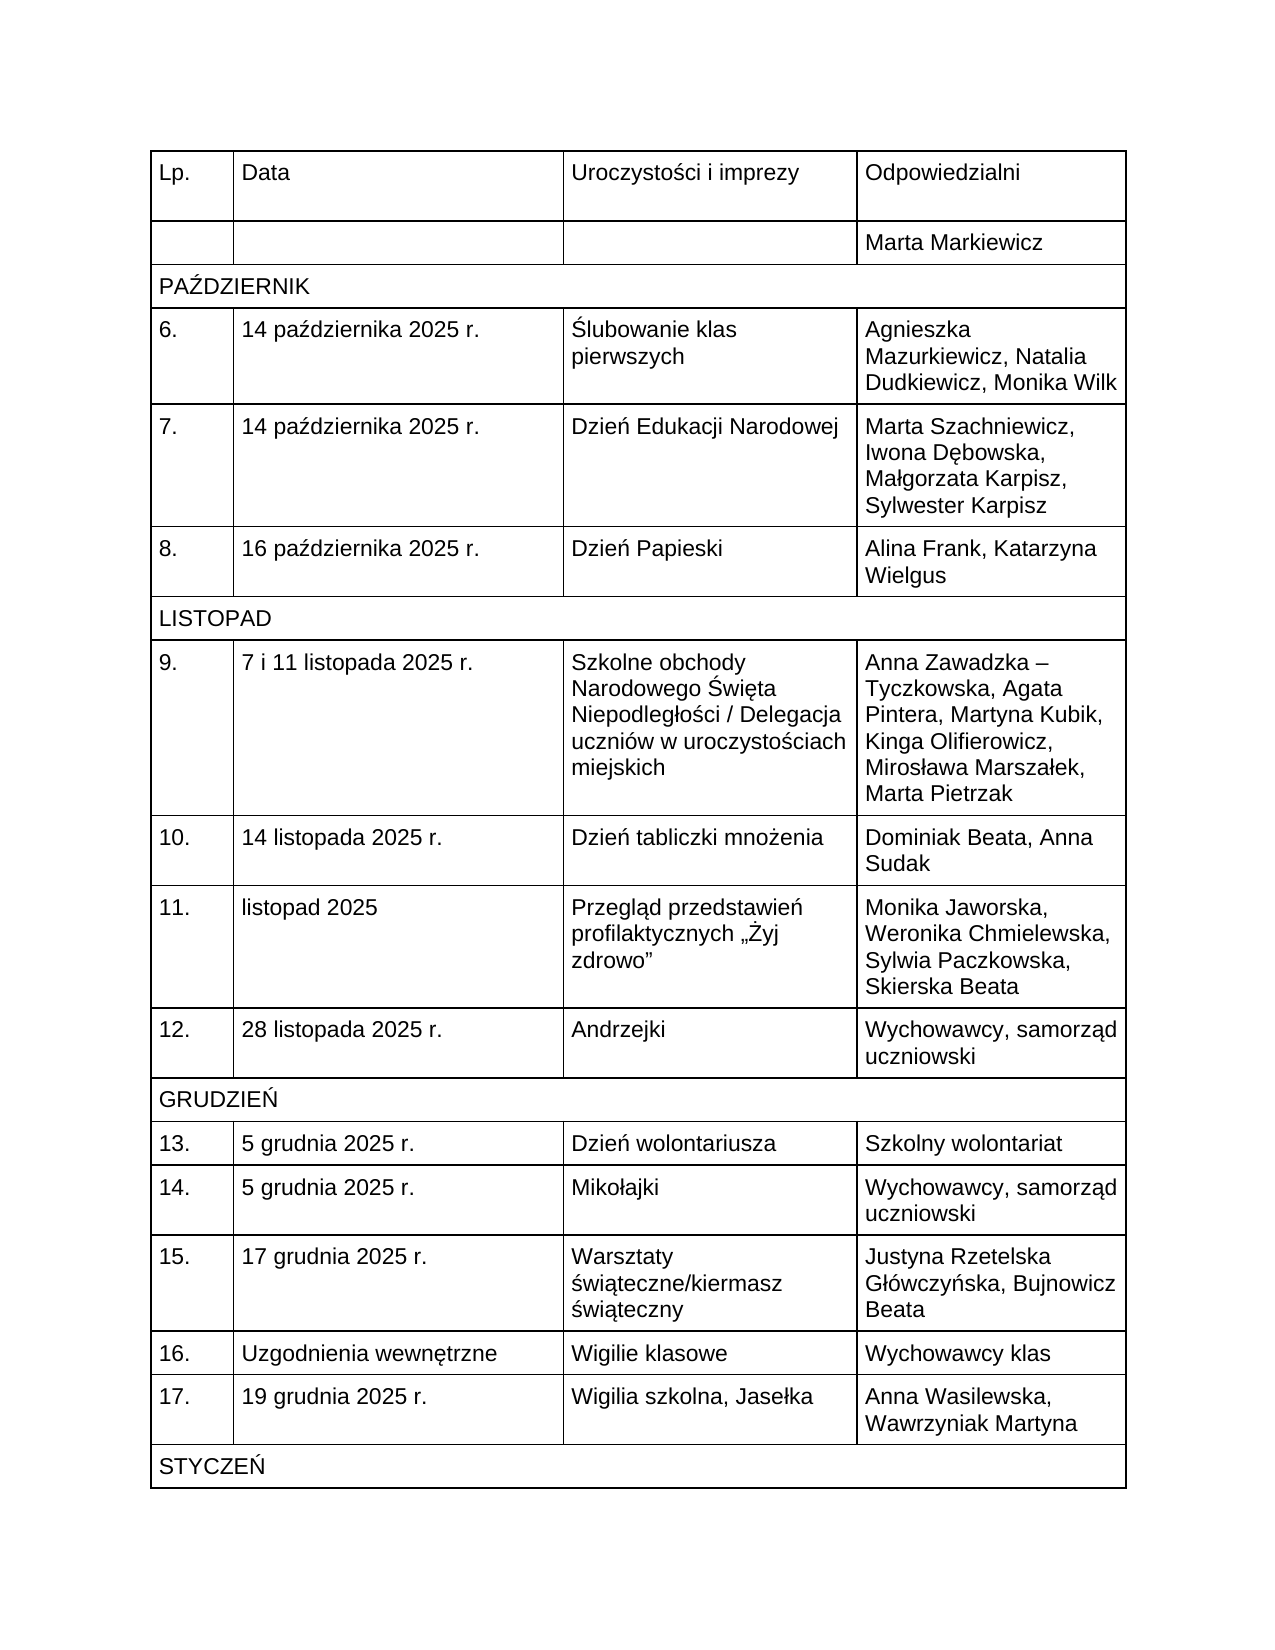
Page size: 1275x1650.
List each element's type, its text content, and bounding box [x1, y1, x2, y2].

table_cell 17 grudnia 2025 r. [234, 1236, 563, 1330]
table_cell Wigilia szkolna, Jasełka [564, 1375, 856, 1444]
table_cell 16. [152, 1332, 233, 1374]
table_cell 7 i 11 listopada 2025 r. [234, 641, 563, 814]
table_cell Ślubowanie klas pierwszych [564, 309, 856, 403]
table_cell Anna Zawadzka – Tyczkowska, Agata Pintera, Martyna Kubik, Kinga Olifierowicz, Mirosława Marszałek, Marta Pietrzak [858, 641, 1125, 814]
table_cell Warsztaty świąteczne/kiermasz świąteczny [564, 1236, 856, 1330]
table_cell PAŹDZIERNIK [152, 265, 1125, 307]
table_cell Dominiak Beata, Anna Sudak [858, 816, 1125, 884]
table_header Uroczystości i imprezy [564, 152, 856, 220]
table_cell [234, 222, 563, 263]
table_header Lp. [152, 152, 233, 220]
table_cell Wychowawcy klas [858, 1332, 1125, 1374]
table_cell 8. [152, 527, 233, 596]
table_cell Przegląd przedstawień profilaktycznych „Żyj zdrowo” [564, 886, 856, 1007]
table_cell Monika Jaworska, Weronika Chmielewska, Sylwia Paczkowska, Skierska Beata [858, 886, 1125, 1007]
table_cell 17. [152, 1375, 233, 1444]
table_cell Dzień wolontariusza [564, 1122, 856, 1164]
table_cell Dzień Edukacji Narodowej [564, 405, 856, 526]
table_cell listopad 2025 [234, 886, 563, 1007]
table_cell Dzień tabliczki mnożenia [564, 816, 856, 884]
table_cell 19 grudnia 2025 r. [234, 1375, 563, 1444]
table_cell Marta Markiewicz [858, 222, 1125, 263]
table_cell 15. [152, 1236, 233, 1330]
table_cell Uzgodnienia wewnętrzne [234, 1332, 563, 1374]
table_cell Szkolne obchody Narodowego Święta Niepodległości / Delegacja uczniów w uroczystościach miejskich [564, 641, 856, 814]
table_cell 14 października 2025 r. [234, 405, 563, 526]
table_cell Wigilie klasowe [564, 1332, 856, 1374]
table_cell STYCZEŃ [152, 1445, 1125, 1487]
table_cell Marta Szachniewicz, Iwona Dębowska, Małgorzata Karpisz, Sylwester Karpisz [858, 405, 1125, 526]
table_cell GRUDZIEŃ [152, 1079, 1125, 1121]
table_cell [152, 222, 233, 263]
table_cell 13. [152, 1122, 233, 1164]
table_cell Szkolny wolontariat [858, 1122, 1125, 1164]
table_cell 9. [152, 641, 233, 814]
table_cell 11. [152, 886, 233, 1007]
table_cell Dzień Papieski [564, 527, 856, 596]
table_cell Wychowawcy, samorząd uczniowski [858, 1009, 1125, 1077]
table_cell Justyna Rzetelska Główczyńska, Bujnowicz Beata [858, 1236, 1125, 1330]
table_cell 10. [152, 816, 233, 884]
table_cell Andrzejki [564, 1009, 856, 1077]
table_cell Agnieszka Mazurkiewicz, Natalia Dudkiewicz, Monika Wilk [858, 309, 1125, 403]
table_cell LISTOPAD [152, 597, 1125, 639]
table_header Odpowiedzialni [858, 152, 1125, 220]
table_cell 5 grudnia 2025 r. [234, 1122, 563, 1164]
table_cell 14 października 2025 r. [234, 309, 563, 403]
table_cell [564, 222, 856, 263]
table_cell Alina Frank, Katarzyna Wielgus [858, 527, 1125, 596]
table_header Data [234, 152, 563, 220]
table_cell 5 grudnia 2025 r. [234, 1166, 563, 1234]
table_cell Mikołajki [564, 1166, 856, 1234]
table_cell Wychowawcy, samorząd uczniowski [858, 1166, 1125, 1234]
table_cell 7. [152, 405, 233, 526]
table_cell 6. [152, 309, 233, 403]
table_cell Anna Wasilewska, Wawrzyniak Martyna [858, 1375, 1125, 1444]
table_cell 12. [152, 1009, 233, 1077]
table_cell 14 listopada 2025 r. [234, 816, 563, 884]
table_cell 14. [152, 1166, 233, 1234]
table_cell 16 października 2025 r. [234, 527, 563, 596]
table_cell 28 listopada 2025 r. [234, 1009, 563, 1077]
